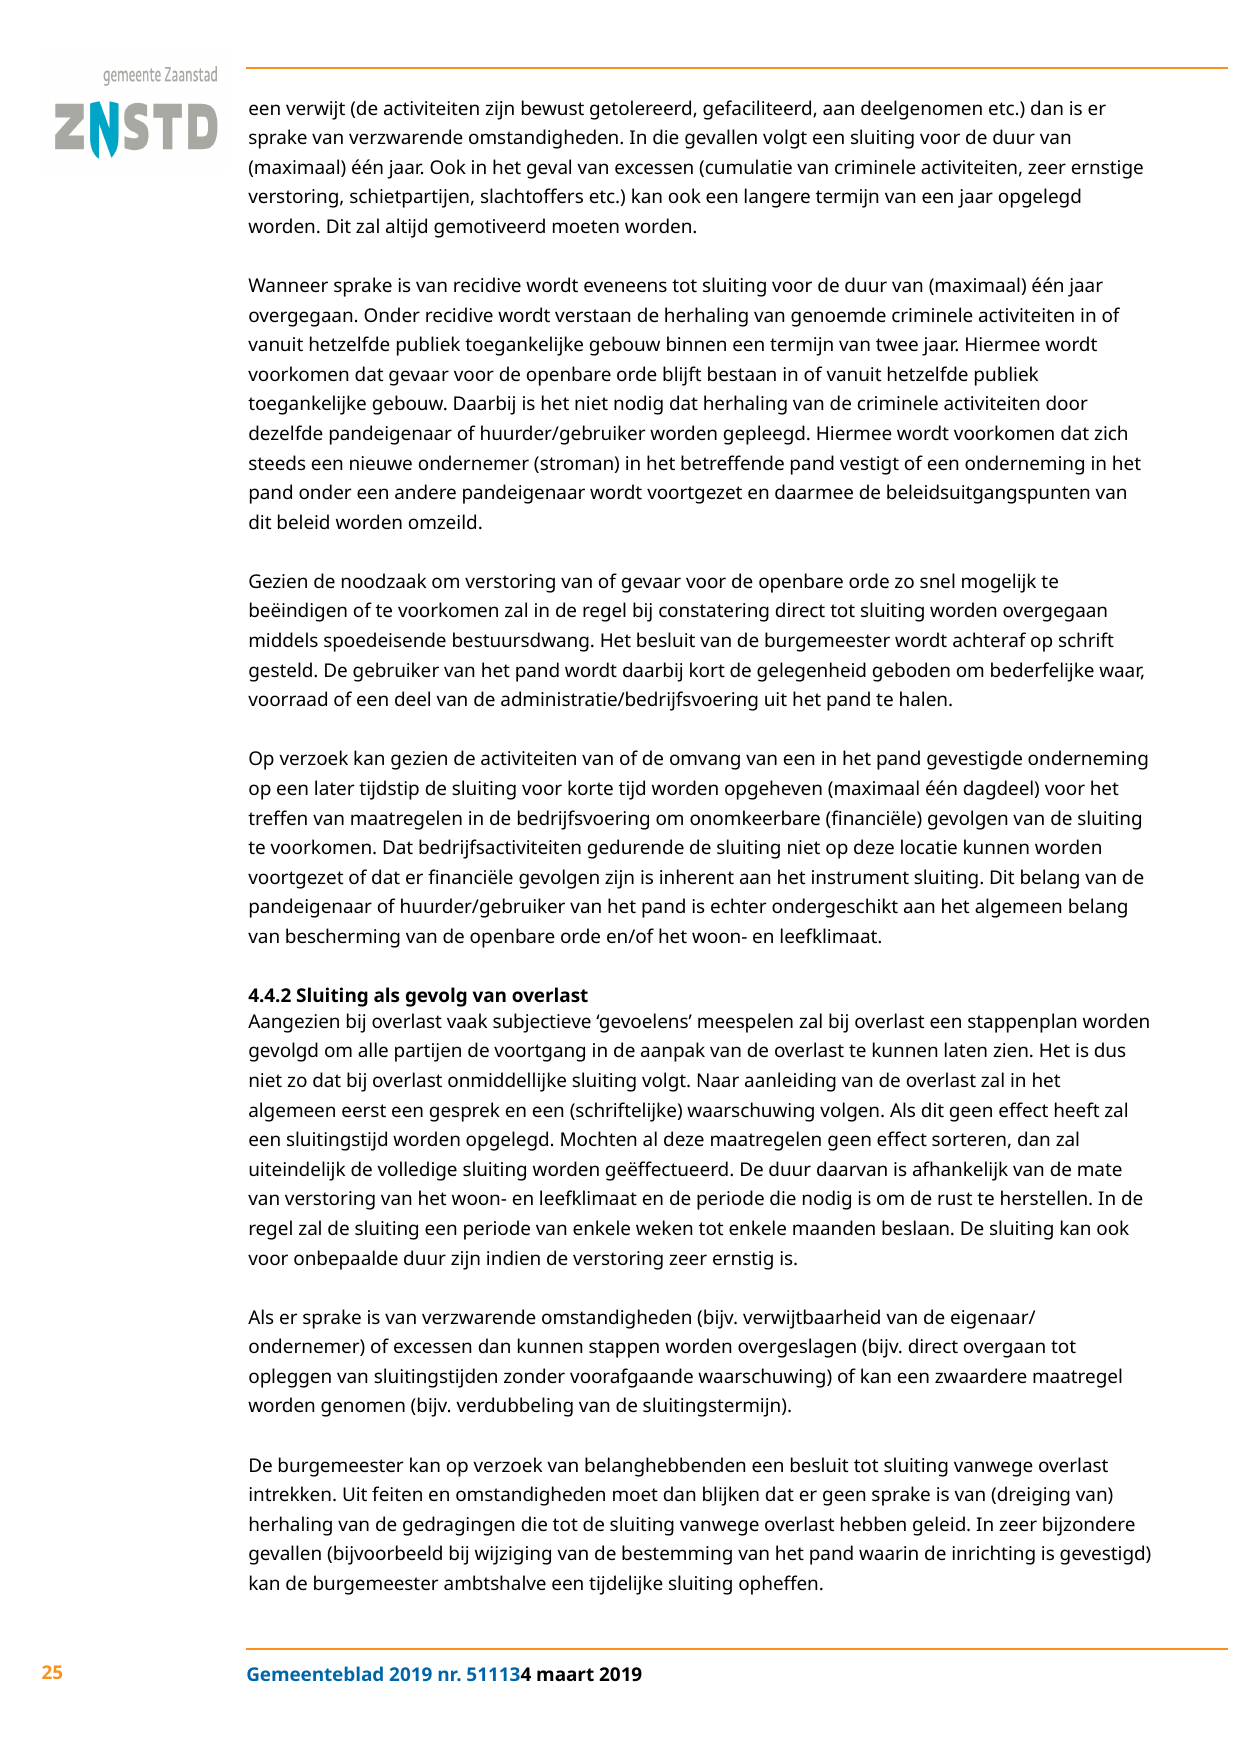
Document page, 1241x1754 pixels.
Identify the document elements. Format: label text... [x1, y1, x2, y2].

text Wanneer sprake is van recidive wordt eveneens tot sluiting voor de duur van (maximaal) één jaar overgegaan. Onder recidive wordt verstaan de herhaling van genoemde criminele activiteiten in of vanuit hetzelfde publiek toegankelijke gebouw binnen een termijn van twee jaar. Hiermee wordt voorkomen dat gevaar voor de openbare orde blijft bestaan in of vanuit hetzelfde publiek toegankelijke gebouw. Daarbij is het niet nodig dat herhaling van de criminele activiteiten door dezelfde pandeigenaar of huurder/gebruiker worden gepleegd. Hiermee wordt voorkomen dat zich steeds een nieuwe ondernemer (stroman) in het betreffende pand vestigt of een onderneming in het pand onder een andere pandeigenaar wordt voortgezet en daarmee de beleidsuitgangspunten van dit beleid worden omzeild. [248, 272, 1152, 535]
text Aangezien bij overlast vaak subjectieve ‘gevoelens’ meespelen zal bij overlast een stappenplan worden gevolgd om alle partijen de voortgang in de aanpak van de overlast te kunnen laten zien. Het is dus niet zo dat bij overlast onmiddellijke sluiting volgt. Naar aanleiding van de overlast zal in het algemeen eerst een gesprek en een (schriftelijke) waarschuwing volgen. Als dit geen effect heeft zal een sluitingstijd worden opgelegd. Mochten al deze maatregelen geen effect sorteren, dan zal uiteindelijk de volledige sluiting worden geëffectueerd. De duur daarvan is afhankelijk van de mate van verstoring van het woon- en leefklimaat en de periode die nodig is om de rust te herstellen. In de regel zal de sluiting een periode van enkele weken tot enkele maanden beslaan. De sluiting kan ook voor onbepaalde duur zijn indien de verstoring zeer ernstig is. [248, 1008, 1152, 1270]
text De burgemeester kan op verzoek van belanghebbenden een besluit tot sluiting vanwege overlast intrekken. Uit feiten en omstandigheden moet dan blijken dat er geen sprake is van (dreiging van) herhaling van de gedragingen die tot de sluiting vanwege overlast hebben geleid. In zeer bijzondere gevallen (bijvoorbeeld bij wijziging van de bestemming van het pand waarin de inrichting is gevestigd) kan de burgemeester ambtshalve een tijdelijke sluiting opheffen. [248, 1452, 1152, 1596]
text Als er sprake is van verzwarende omstandigheden (bijv. verwijtbaarheid van de eigenaar/ ondernemer) of excessen dan kunnen stappen worden overgeslagen (bijv. direct overgaan tot opleggen van sluitingstijden zonder voorafgaande waarschuwing) of kan een zwaardere maatregel worden genomen (bijv. verdubbeling van de sluitingstermijn). [248, 1304, 1152, 1418]
picture [41, 47, 231, 172]
text een verwijt (de activiteiten zijn bewust getolereerd, gefaciliteerd, aan deelgenomen etc.) dan is er sprake van verzwarende omstandigheden. In die gevallen volgt een sluiting voor de duur van (maximaal) één jaar. Ook in het geval van excessen (cumulatie van criminele activiteiten, zeer ernstige verstoring, schietpartijen, slachtoffers etc.) kan ook een langere termijn van een jaar opgelegd worden. Dit zal altijd gemotiveerd moeten worden. [248, 95, 1152, 239]
text Op verzoek kan gezien de activiteiten van of de omvang van een in het pand gevestigde onderneming op een later tijdstip de sluiting voor korte tijd worden opgeheven (maximaal één dagdeel) voor het treffen van maatregelen in de bedrijfsvoering om onomkeerbare (financiële) gevolgen van de sluiting te voorkomen. Dat bedrijfsactiviteiten gedurende de sluiting niet op deze locatie kunnen worden voortgezet of dat er financiële gevolgen zijn is inherent aan het instrument sluiting. Dit belang van de pandeigenaar of huurder/gebruiker van het pand is echter ondergeschikt aan het algemeen belang van bescherming van de openbare orde en/of het woon- en leefklimaat. [248, 746, 1152, 949]
text Gezien de noodzaak om verstoring van of gevaar voor de openbare orde zo snel mogelijk te beëindigen of te voorkomen zal in de regel bij constatering direct tot sluiting worden overgegaan middels spoedeisende bestuursdwang. Het besluit van de burgemeester wordt achteraf op schrift gesteld. De gebruiker van het pand wordt daarbij kort de gelegenheid geboden om bederfelijke waar, voorraad of een deel van de administratie/bedrijfsvoering uit het pand te halen. [248, 568, 1152, 712]
text 4.4.2 Sluiting als gevolg van overlast [248, 982, 1152, 1008]
